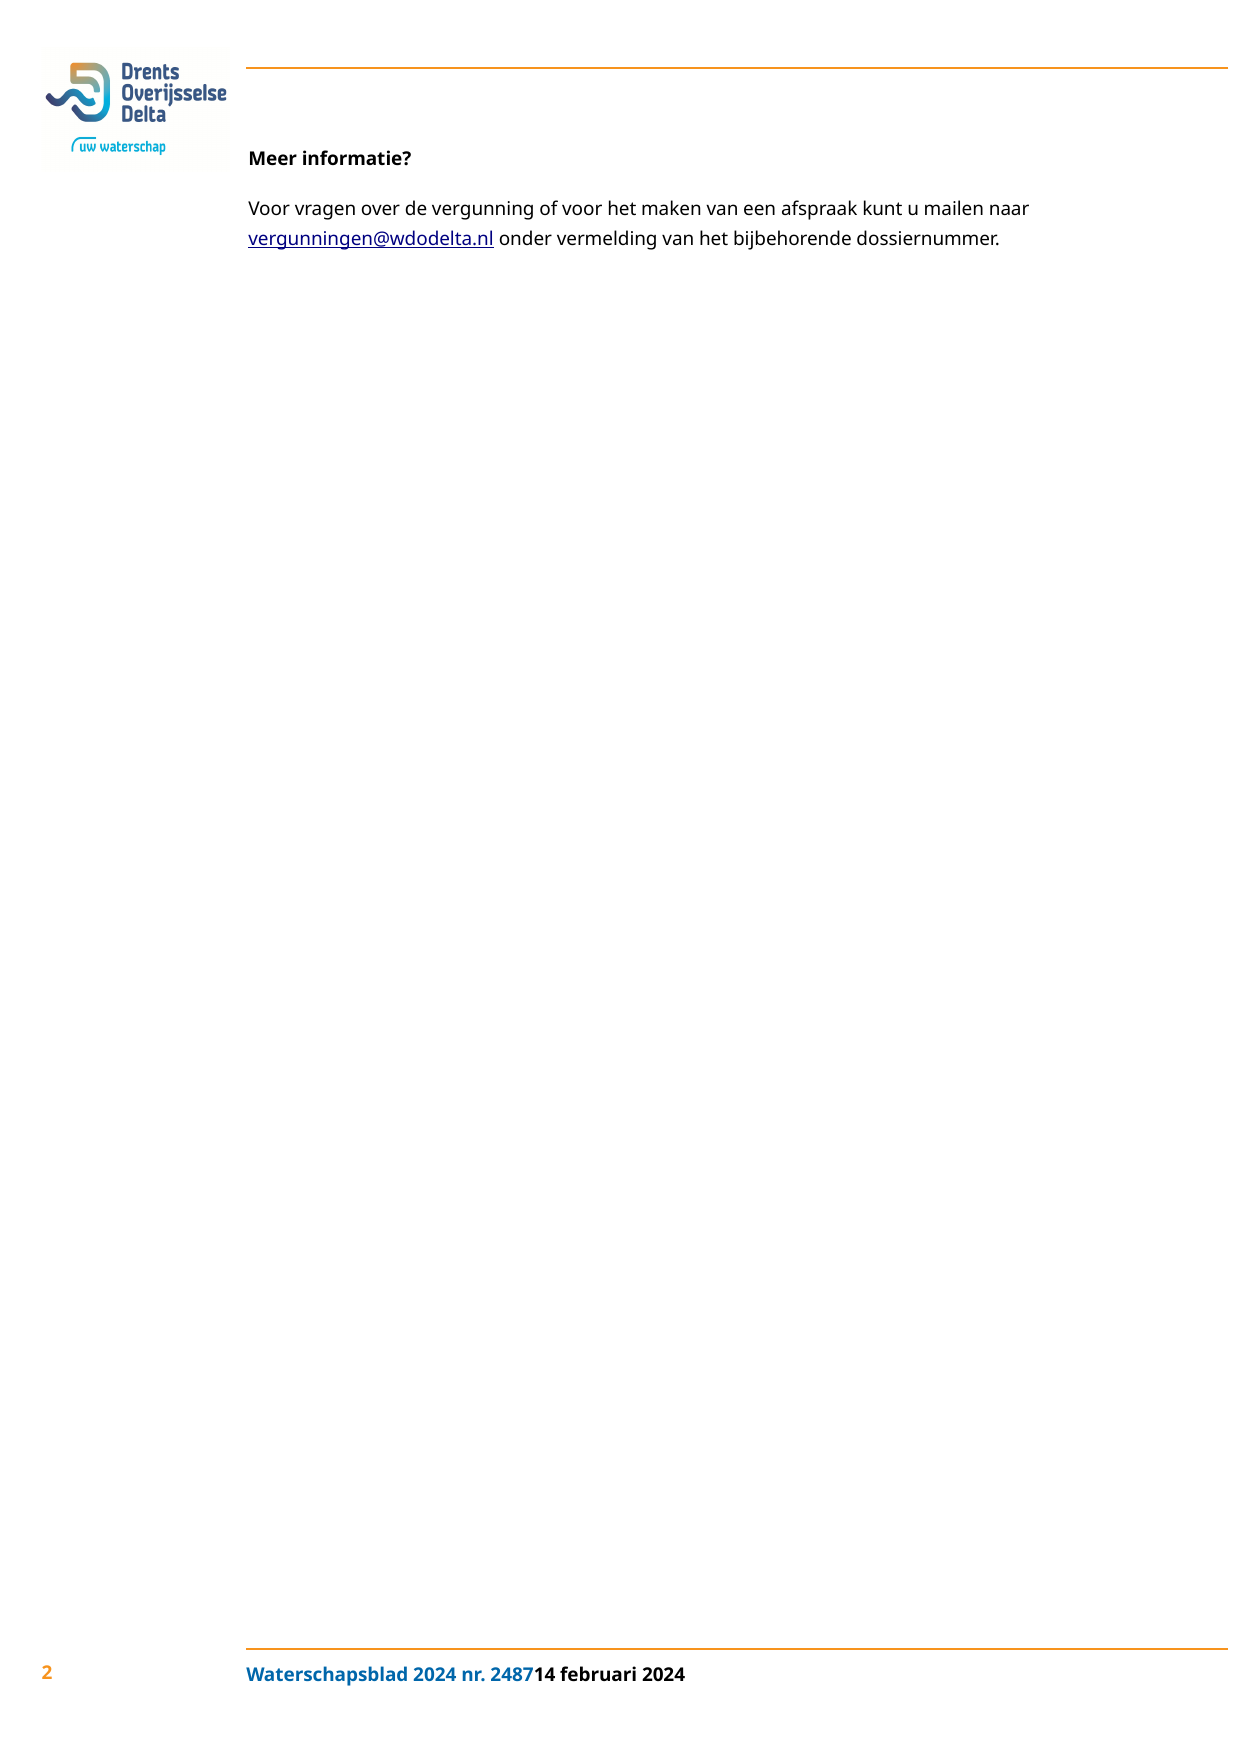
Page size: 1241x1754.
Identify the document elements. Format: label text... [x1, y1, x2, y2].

text Meer informatie? [248, 145, 1152, 171]
text Voor vragen over de vergunning of voor het maken van een afspraak kunt u mailen naar vergunningen@wdodelta.nl onder vermelding van het bijbehorende dossiernummer. [248, 196, 1152, 251]
picture [41, 47, 231, 172]
